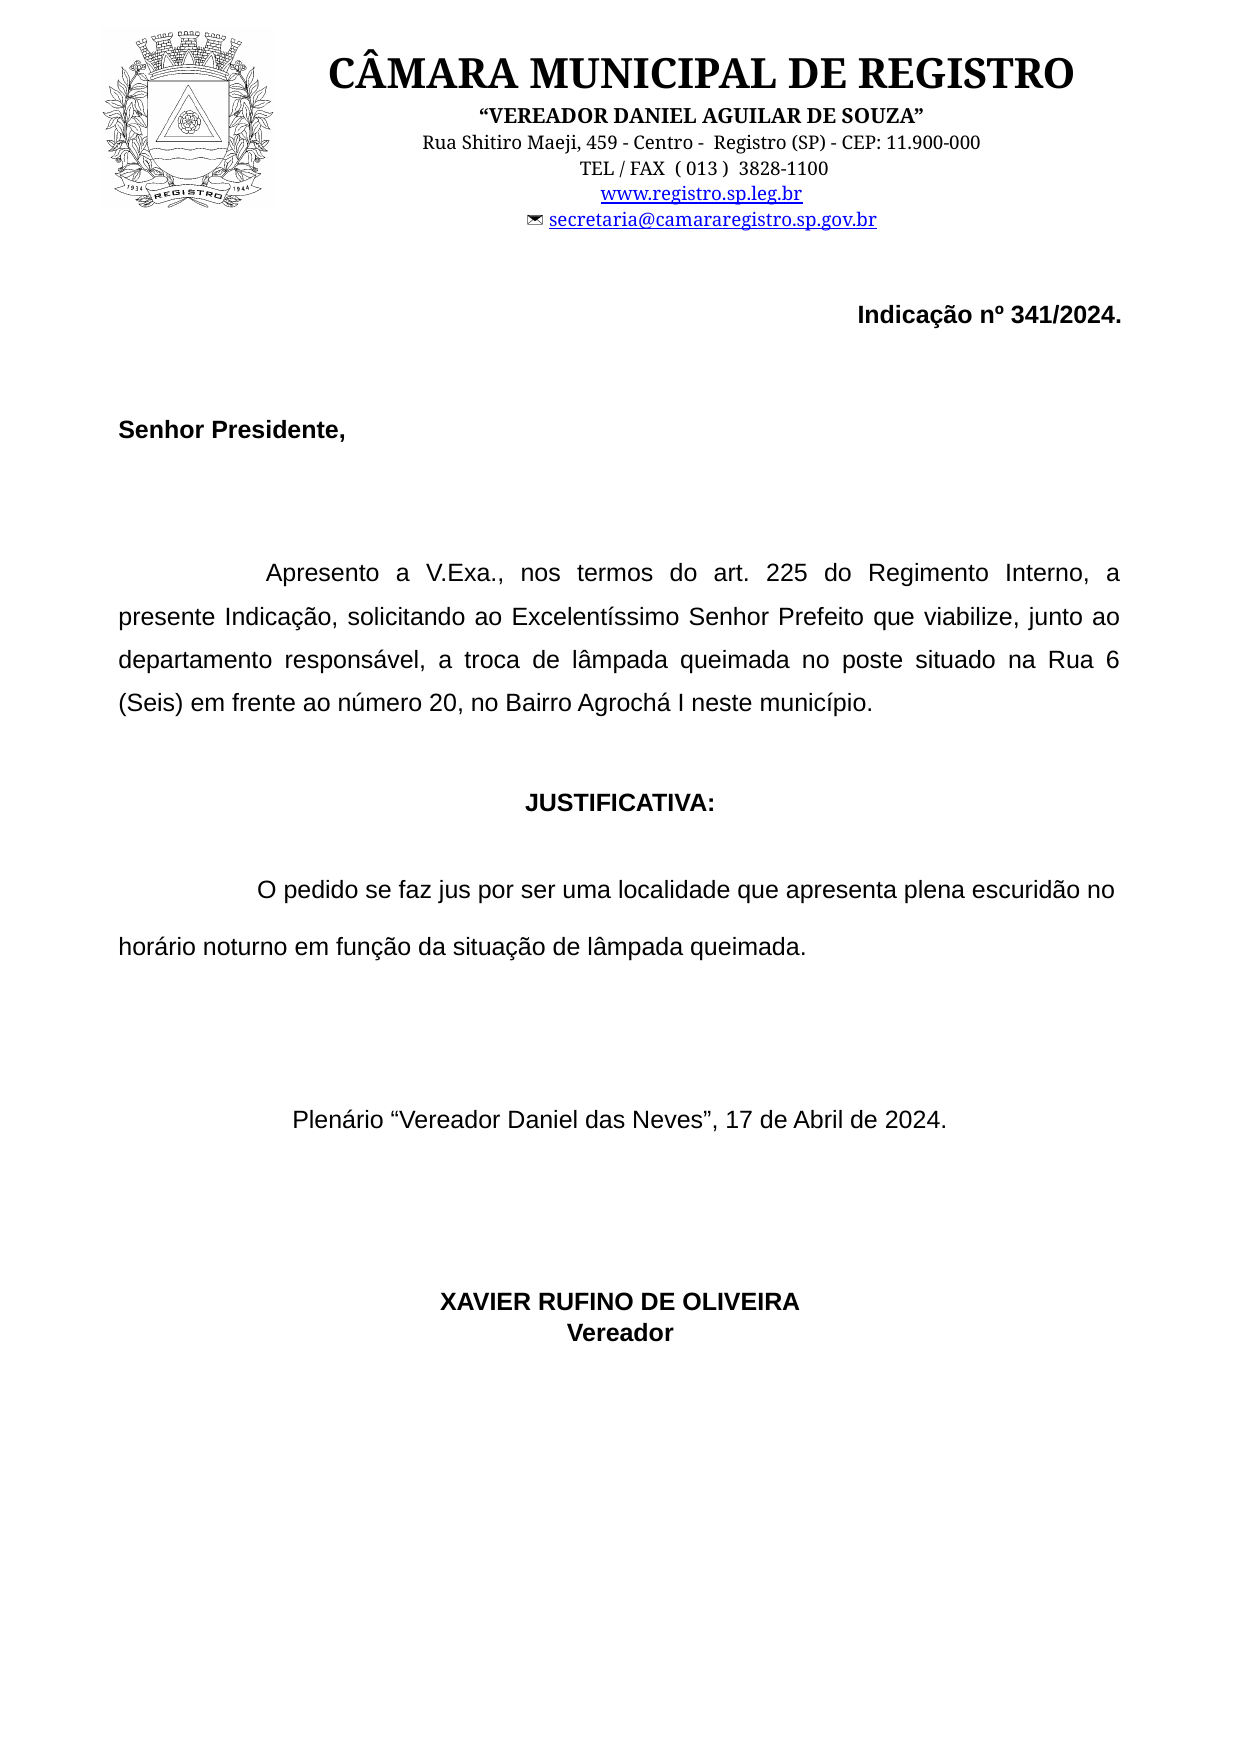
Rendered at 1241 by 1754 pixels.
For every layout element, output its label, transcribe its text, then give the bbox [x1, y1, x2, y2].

text O pedido se faz jus por ser uma localidade que apresenta plena escuridão no [118, 875, 1122, 903]
text JUSTIFICATIVA: [118, 788, 1122, 817]
text XAVIER RUFINO DE OLIVEIRA [118, 1285, 1122, 1316]
text Apresento a V.Exa., nos termos do art. 225 do Regimento Interno, a presente Indicação, solicitando ao Excelentíssimo Senhor Prefeito que viabilize, junto ao departamento responsável, a troca de lâmpada queimada no poste situado na Rua 6 (Seis) em frente ao número 20, no Bairro Agrochá I neste município. [118, 558, 1122, 717]
text horário noturno em função da situação de lâmpada queimada. [118, 932, 1122, 961]
text Vereador [118, 1316, 1122, 1347]
text Senhor Presidente, [118, 415, 1122, 443]
text Indicação nº 341/2024. [118, 300, 1122, 328]
text Plenário “Vereador Daniel das Neves”, 17 de Abril de 2024. [118, 1105, 1122, 1133]
